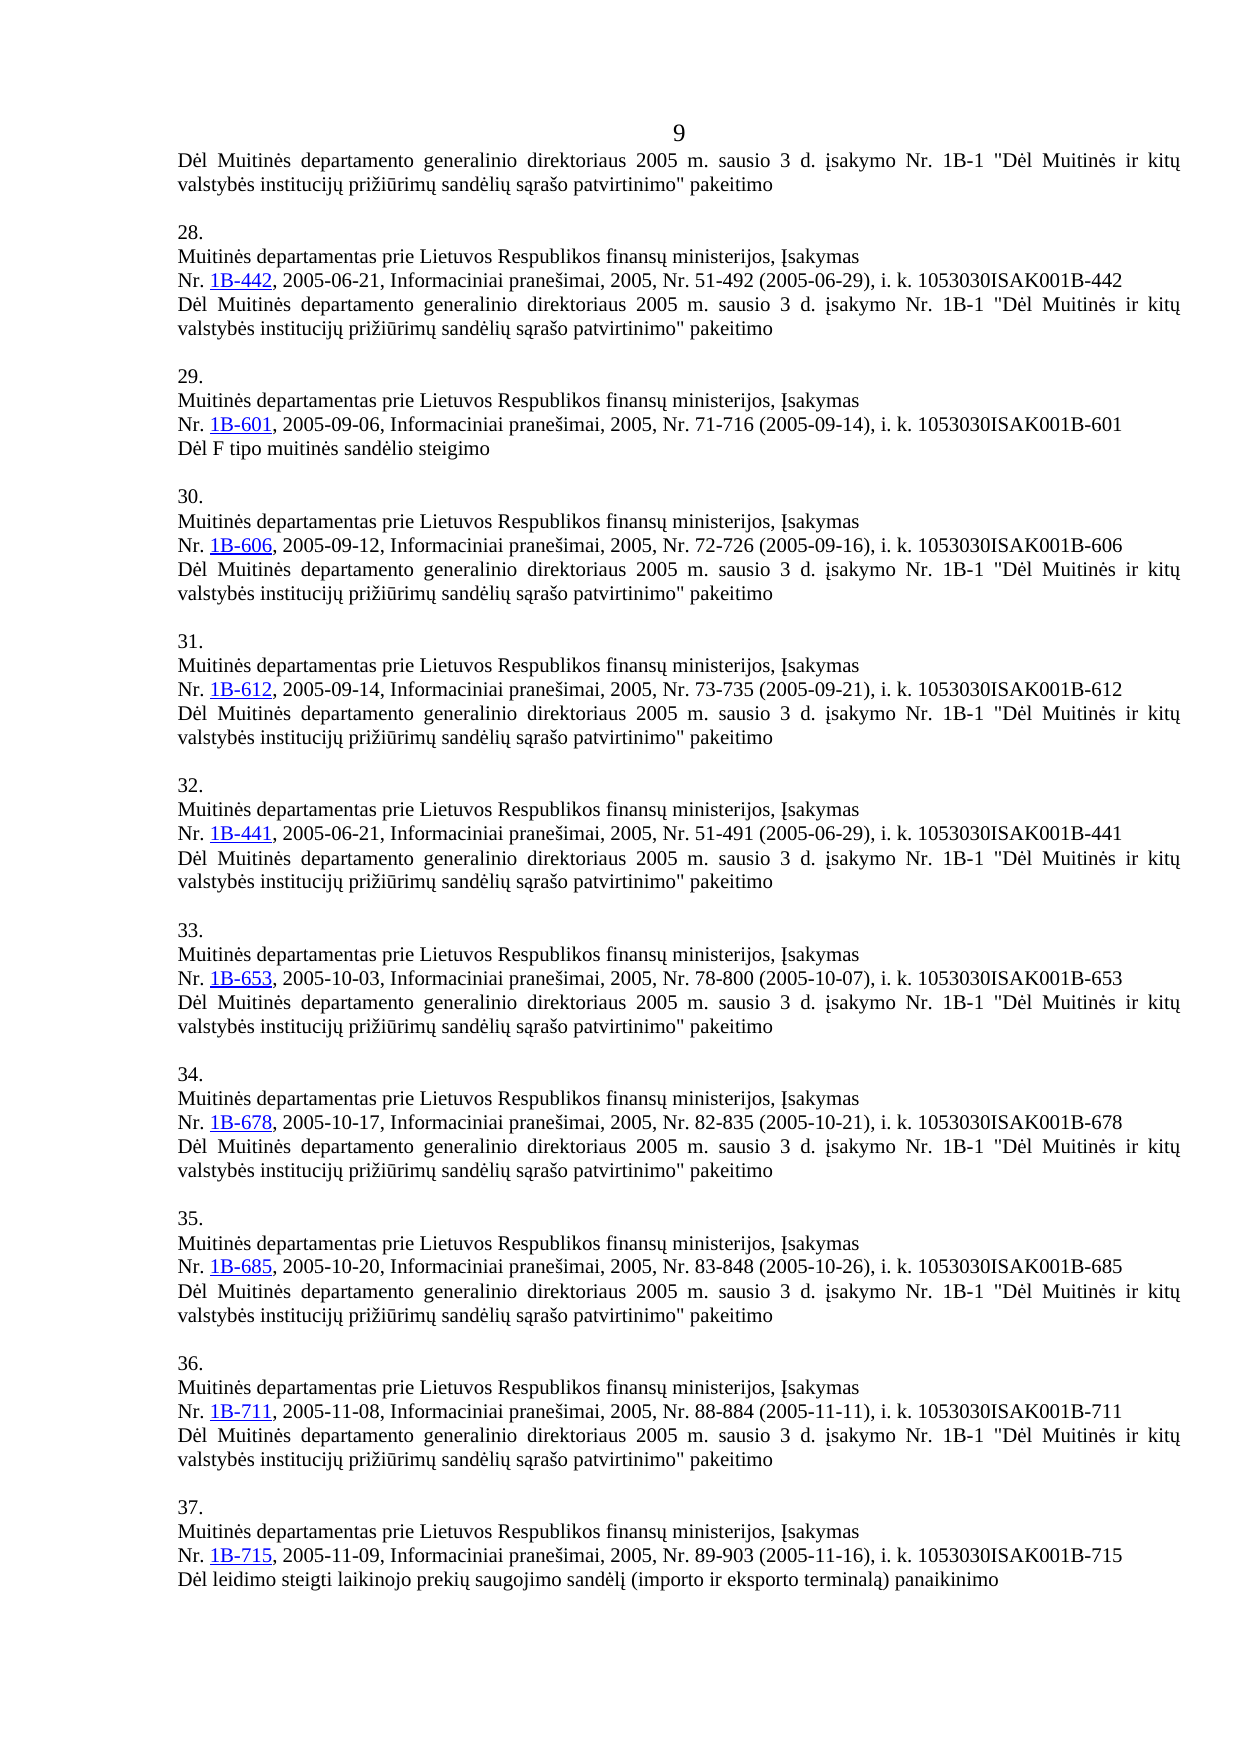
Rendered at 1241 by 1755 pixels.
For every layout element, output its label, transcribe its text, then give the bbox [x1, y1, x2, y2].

text Nr. 1B-612, 2005-09-14, Informaciniai pranešimai, 2005, Nr. 73-735 (2005-09-21), i. k. 1053030ISAK001B-612 [177, 677, 1181, 701]
text Dėl Muitinės departamento generalinio direktoriaus 2005 m. sausio 3 d. įsakymo Nr. 1B-1 "Dėl Muitinės ir kitų valstybės institucijų prižiūrimų sandėlių sąrašo patvirtinimo" pakeitimo [177, 557, 1181, 605]
text Muitinės departamentas prie Lietuvos Respublikos finansų ministerijos, Įsakymas [177, 653, 1181, 677]
text Muitinės departamentas prie Lietuvos Respublikos finansų ministerijos, Įsakymas [177, 244, 1181, 268]
text Nr. 1B-653, 2005-10-03, Informaciniai pranešimai, 2005, Nr. 78-800 (2005-10-07), i. k. 1053030ISAK001B-653 [177, 966, 1181, 990]
text Dėl leidimo steigti laikinojo prekių saugojimo sandėlį (importo ir eksporto terminalą) panaikinimo [177, 1567, 1181, 1591]
text Nr. 1B-601, 2005-09-06, Informaciniai pranešimai, 2005, Nr. 71-716 (2005-09-14), i. k. 1053030ISAK001B-601 [177, 412, 1181, 436]
text Muitinės departamentas prie Lietuvos Respublikos finansų ministerijos, Įsakymas [177, 508, 1181, 533]
text Dėl Muitinės departamento generalinio direktoriaus 2005 m. sausio 3 d. įsakymo Nr. 1B-1 "Dėl Muitinės ir kitų valstybės institucijų prižiūrimų sandėlių sąrašo patvirtinimo" pakeitimo [177, 1278, 1181, 1327]
text Dėl Muitinės departamento generalinio direktoriaus 2005 m. sausio 3 d. įsakymo Nr. 1B-1 "Dėl Muitinės ir kitų valstybės institucijų prižiūrimų sandėlių sąrašo patvirtinimo" pakeitimo [177, 148, 1181, 196]
text Dėl Muitinės departamento generalinio direktoriaus 2005 m. sausio 3 d. įsakymo Nr. 1B-1 "Dėl Muitinės ir kitų valstybės institucijų prižiūrimų sandėlių sąrašo patvirtinimo" pakeitimo [177, 845, 1181, 893]
text Nr. 1B-715, 2005-11-09, Informaciniai pranešimai, 2005, Nr. 89-903 (2005-11-16), i. k. 1053030ISAK001B-715 [177, 1543, 1181, 1567]
text 31. [177, 629, 1181, 653]
text Muitinės departamentas prie Lietuvos Respublikos finansų ministerijos, Įsakymas [177, 1086, 1181, 1110]
text 30. [177, 484, 1181, 508]
text Dėl F tipo muitinės sandėlio steigimo [177, 436, 1181, 460]
text Muitinės departamentas prie Lietuvos Respublikos finansų ministerijos, Įsakymas [177, 1375, 1181, 1399]
text 34. [177, 1062, 1181, 1086]
text 29. [177, 364, 1181, 388]
text Dėl Muitinės departamento generalinio direktoriaus 2005 m. sausio 3 d. įsakymo Nr. 1B-1 "Dėl Muitinės ir kitų valstybės institucijų prižiūrimų sandėlių sąrašo patvirtinimo" pakeitimo [177, 292, 1181, 340]
text Muitinės departamentas prie Lietuvos Respublikos finansų ministerijos, Įsakymas [177, 942, 1181, 966]
text Nr. 1B-606, 2005-09-12, Informaciniai pranešimai, 2005, Nr. 72-726 (2005-09-16), i. k. 1053030ISAK001B-606 [177, 533, 1181, 557]
text 35. [177, 1206, 1181, 1230]
text Dėl Muitinės departamento generalinio direktoriaus 2005 m. sausio 3 d. įsakymo Nr. 1B-1 "Dėl Muitinės ir kitų valstybės institucijų prižiūrimų sandėlių sąrašo patvirtinimo" pakeitimo [177, 701, 1181, 749]
text 28. [177, 220, 1181, 244]
text Dėl Muitinės departamento generalinio direktoriaus 2005 m. sausio 3 d. įsakymo Nr. 1B-1 "Dėl Muitinės ir kitų valstybės institucijų prižiūrimų sandėlių sąrašo patvirtinimo" pakeitimo [177, 990, 1181, 1038]
text Nr. 1B-442, 2005-06-21, Informaciniai pranešimai, 2005, Nr. 51-492 (2005-06-29), i. k. 1053030ISAK001B-442 [177, 268, 1181, 292]
text 37. [177, 1495, 1181, 1519]
text Nr. 1B-441, 2005-06-21, Informaciniai pranešimai, 2005, Nr. 51-491 (2005-06-29), i. k. 1053030ISAK001B-441 [177, 821, 1181, 845]
text 36. [177, 1351, 1181, 1375]
text Muitinės departamentas prie Lietuvos Respublikos finansų ministerijos, Įsakymas [177, 1519, 1181, 1543]
text Muitinės departamentas prie Lietuvos Respublikos finansų ministerijos, Įsakymas [177, 797, 1181, 821]
text Muitinės departamentas prie Lietuvos Respublikos finansų ministerijos, Įsakymas [177, 388, 1181, 412]
text Muitinės departamentas prie Lietuvos Respublikos finansų ministerijos, Įsakymas [177, 1230, 1181, 1254]
text 32. [177, 773, 1181, 797]
text Nr. 1B-685, 2005-10-20, Informaciniai pranešimai, 2005, Nr. 83-848 (2005-10-26), i. k. 1053030ISAK001B-685 [177, 1254, 1181, 1278]
text Nr. 1B-711, 2005-11-08, Informaciniai pranešimai, 2005, Nr. 88-884 (2005-11-11), i. k. 1053030ISAK001B-711 [177, 1399, 1181, 1423]
text Dėl Muitinės departamento generalinio direktoriaus 2005 m. sausio 3 d. įsakymo Nr. 1B-1 "Dėl Muitinės ir kitų valstybės institucijų prižiūrimų sandėlių sąrašo patvirtinimo" pakeitimo [177, 1134, 1181, 1182]
text 33. [177, 918, 1181, 942]
text Dėl Muitinės departamento generalinio direktoriaus 2005 m. sausio 3 d. įsakymo Nr. 1B-1 "Dėl Muitinės ir kitų valstybės institucijų prižiūrimų sandėlių sąrašo patvirtinimo" pakeitimo [177, 1423, 1181, 1471]
text Nr. 1B-678, 2005-10-17, Informaciniai pranešimai, 2005, Nr. 82-835 (2005-10-21), i. k. 1053030ISAK001B-678 [177, 1110, 1181, 1134]
